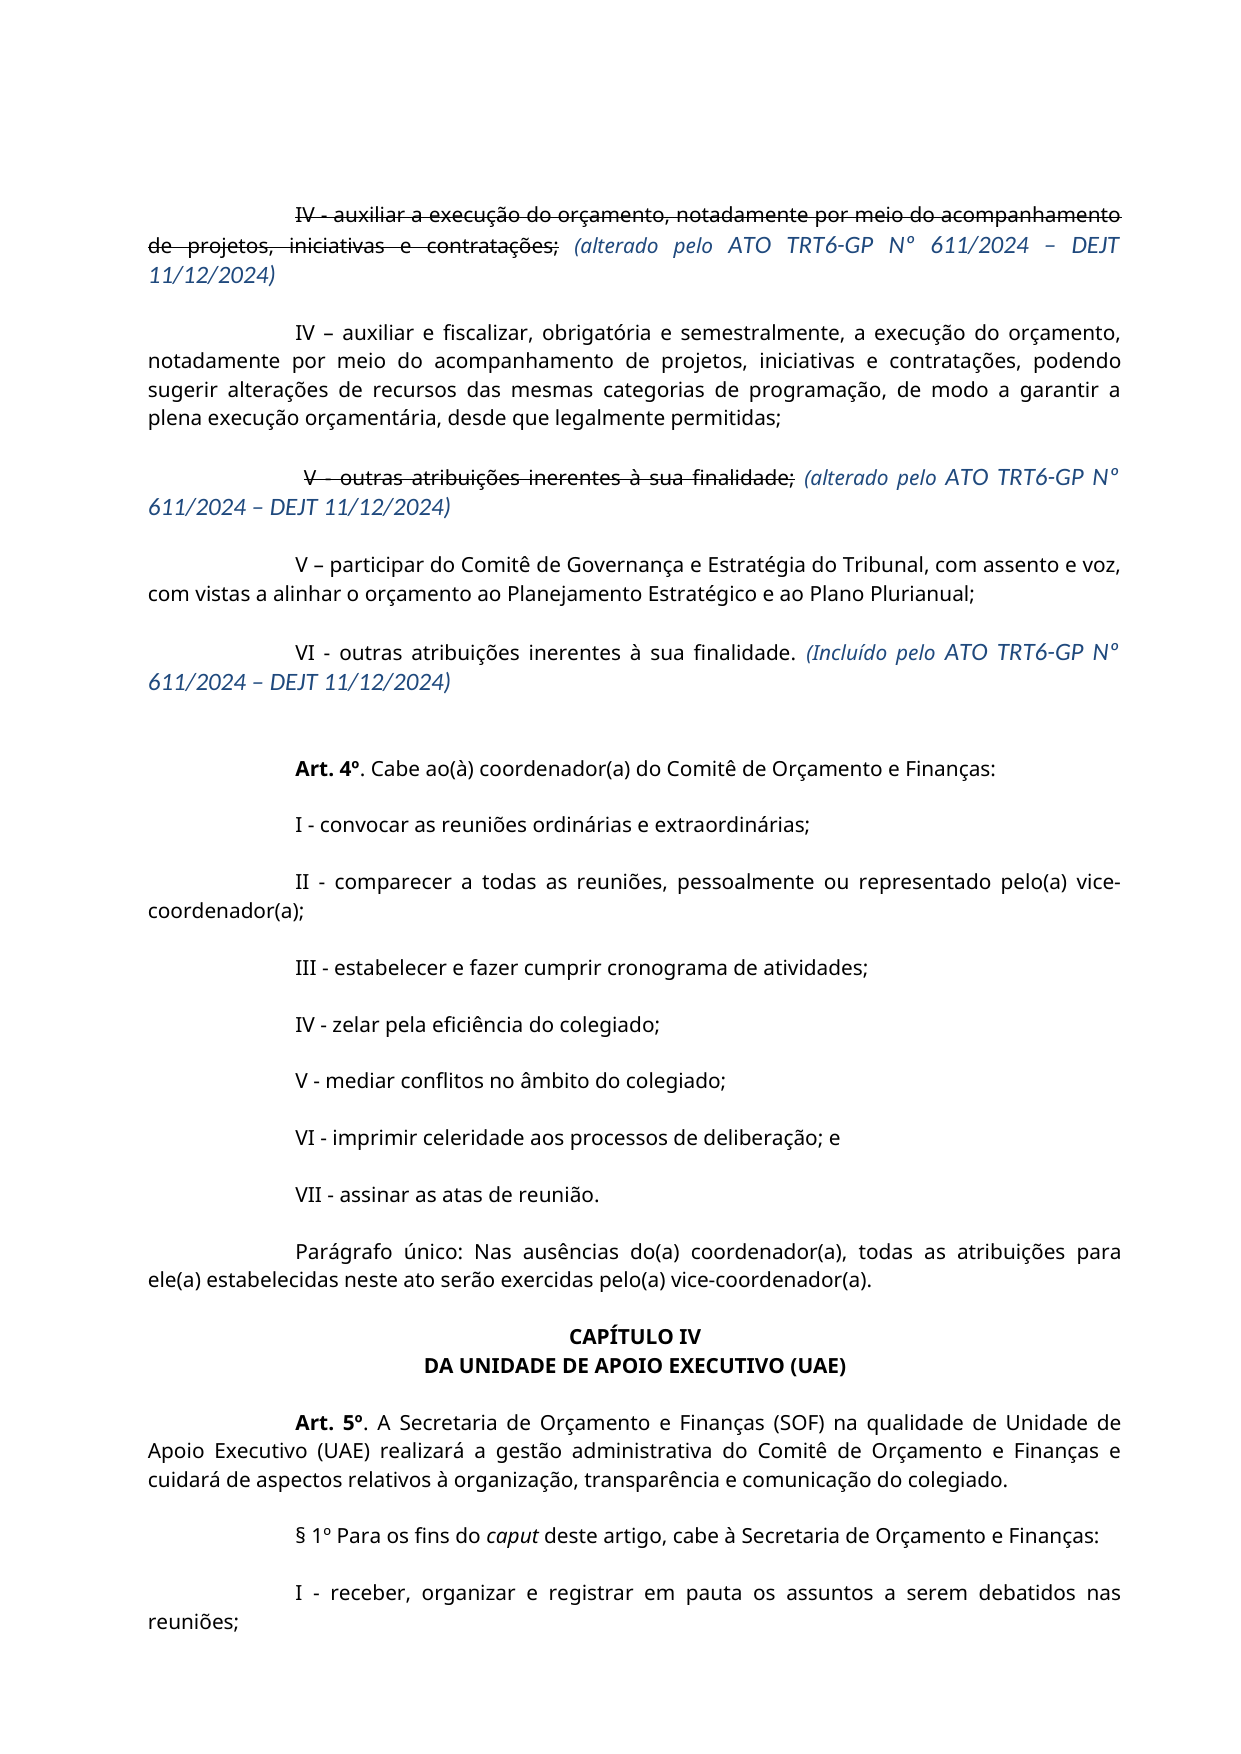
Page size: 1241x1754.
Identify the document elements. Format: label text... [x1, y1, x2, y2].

text VII - assinar as atas de reunião. [148, 1180, 1122, 1209]
text VI - imprimir celeridade aos processos de deliberação; e [148, 1123, 1122, 1152]
text § 1º Para os fins do caput deste artigo, cabe à Secretaria de Orçamento e Finanças: [148, 1522, 1122, 1550]
text Parágrafo único: Nas ausências do(a) coordenador(a), todas as atribuições para ele(a) estabelecidas neste ato serão exercidas pelo(a) vice-coordenador(a). [148, 1237, 1122, 1294]
text I - convocar as reuniões ordinárias e extraordinárias; [148, 811, 1122, 839]
text III - estabelecer e fazer cumprir cronograma de atividades; [148, 953, 1122, 981]
text VI - outras atribuições inerentes à sua finalidade. (Incluído pelo ATO TRT6-GP Nº 611/2024 – DEJT 11/12/2024) [148, 636, 1122, 697]
text CAPÍTULO IV [148, 1322, 1122, 1351]
text V – participar do Comitê de Governança e Estratégia do Tribunal, com assento e voz, com vistas a alinhar o orçamento ao Planejamento Estratégico e ao Plano Plurianual; [148, 550, 1122, 607]
text I - receber, organizar e registrar em pauta os assuntos a serem debatidos nas reuniões; [148, 1578, 1122, 1635]
text IV – auxiliar e fiscalizar, obrigatória e semestralmente, a execução do orçamento, notadamente por meio do acompanhamento de projetos, iniciativas e contratações, podendo sugerir alterações de recursos das mesmas categorias de programação, de modo a garantir a plena execução orçamentária, desde que legalmente permitidas; [148, 318, 1122, 432]
text V - outras atribuições inerentes à sua finalidade; (alterado pelo ATO TRT6-GP Nº 611/2024 – DEJT 11/12/2024) [148, 461, 1122, 522]
text II - comparecer a todas as reuniões, pessoalmente ou representado pelo(a) vice-coordenador(a); [148, 867, 1122, 924]
text Art. 4º. Cabe ao(à) coordenador(a) do Comitê de Orçamento e Finanças: [148, 754, 1122, 782]
text DA UNIDADE DE APOIO EXECUTIVO (UAE) [148, 1351, 1122, 1379]
text IV - auxiliar a execução do orçamento, notadamente por meio do acompanhamento de projetos, iniciativas e contratações; (alterado pelo ATO TRT6-GP Nº 611/2024 – DEJT 11/12/2024) [148, 200, 1122, 290]
text V - mediar conflitos no âmbito do colegiado; [148, 1067, 1122, 1095]
text Art. 5º. A Secretaria de Orçamento e Finanças (SOF) na qualidade de Unidade de Apoio Executivo (UAE) realizará a gestão administrativa do Comitê de Orçamento e Finanças e cuidará de aspectos relativos à organização, transparência e comunicação do colegiado. [148, 1408, 1122, 1493]
text IV - zelar pela eficiência do colegiado; [148, 1010, 1122, 1038]
